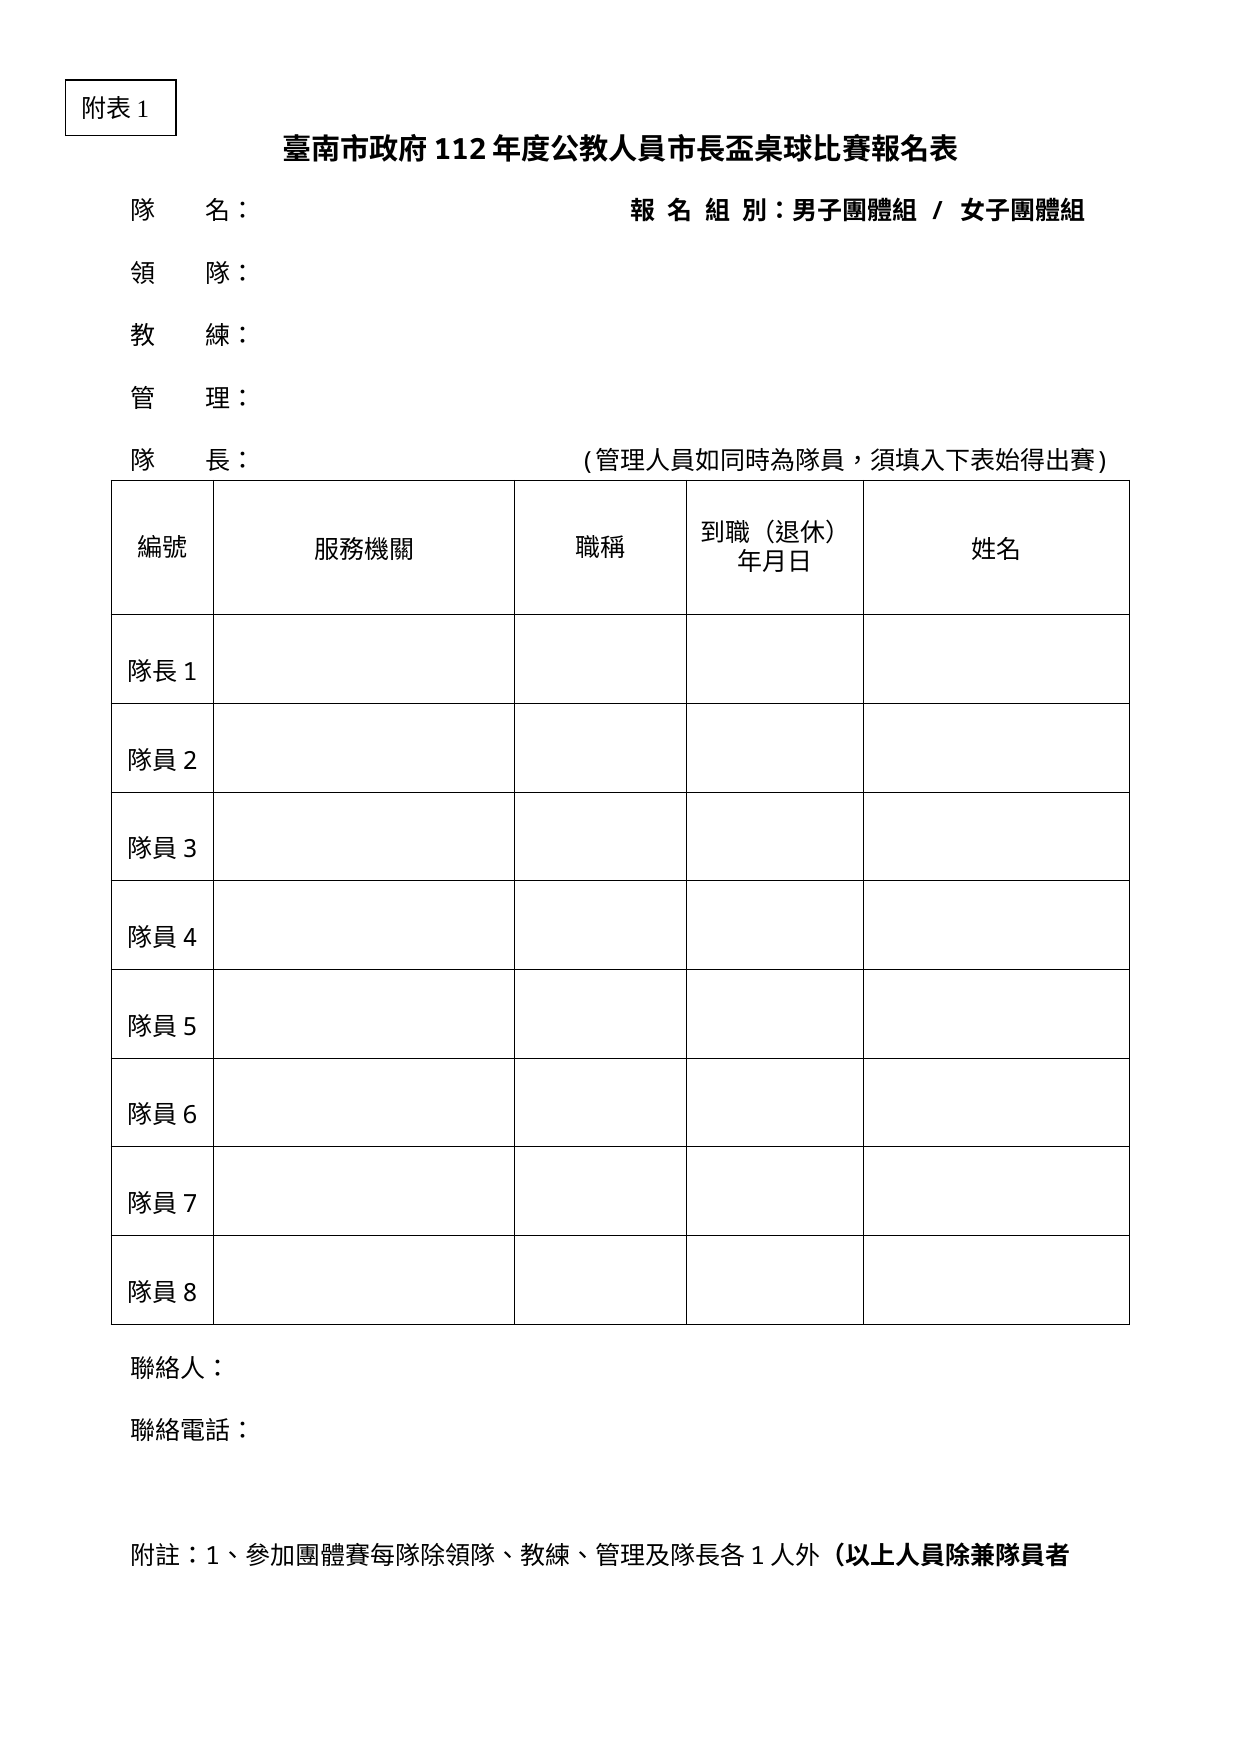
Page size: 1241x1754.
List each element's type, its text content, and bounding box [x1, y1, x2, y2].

text 臺南市政府112年度公教人員市長盃桌球比賽報名表 [130, 105, 1110, 167]
text 教 練： [130, 292, 1110, 355]
table_header 編號 [112, 481, 213, 614]
table_cell [515, 881, 686, 969]
table_cell 隊員5 [112, 970, 213, 1058]
text 隊 名： 報 名 組 別：男子團體組 / 女子團體組 [130, 167, 1110, 230]
table_header 到職（退休） 年月日 [687, 481, 863, 614]
text 臺南市政府112年度公教人員市長盃桌球比賽報名表 [66, 81, 175, 135]
table_cell [515, 970, 686, 1058]
table_cell [214, 704, 514, 792]
table_cell [214, 1147, 514, 1235]
table_cell [864, 1147, 1129, 1235]
table_cell 隊員3 [112, 793, 213, 880]
table_cell [687, 615, 863, 703]
table_cell [687, 881, 863, 969]
table_cell [687, 970, 863, 1058]
text 聯絡電話： [130, 1387, 1110, 1449]
table_header 姓名 [864, 481, 1129, 614]
table_cell [864, 615, 1129, 703]
table_cell [864, 1059, 1129, 1146]
table_cell [214, 970, 514, 1058]
table_cell 隊長1 [112, 615, 213, 703]
table_cell [515, 1059, 686, 1146]
text 隊 長： (管理人員如同時為隊員，須填入下表始得出賽) [130, 417, 1110, 480]
table_cell [515, 615, 686, 703]
table_cell [687, 793, 863, 880]
table_cell [515, 1147, 686, 1235]
table_cell 隊員8 [112, 1236, 213, 1323]
table_cell [864, 1236, 1129, 1323]
table_cell [515, 1236, 686, 1323]
text 附表1 [81, 88, 160, 124]
table_header 職稱 [515, 481, 686, 614]
table_cell [864, 881, 1129, 969]
table_cell [687, 1147, 863, 1235]
table_cell 隊員7 [112, 1147, 213, 1235]
text 領 隊： [130, 230, 1110, 292]
table_cell 隊員4 [112, 881, 213, 969]
table_header 服務機關 [214, 481, 514, 614]
table_cell [214, 1059, 514, 1146]
text 附註：1、參加團體賽每隊除領隊、教練、管理及隊長各1人外（以上人員除兼隊員者 [130, 1512, 1110, 1574]
table_cell [687, 704, 863, 792]
table_cell [864, 704, 1129, 792]
table_cell [864, 970, 1129, 1058]
table_cell [515, 793, 686, 880]
table_cell [214, 1236, 514, 1323]
text 管 理： [130, 355, 1110, 417]
table_cell [214, 793, 514, 880]
table_cell [515, 704, 686, 792]
table_cell [864, 793, 1129, 880]
table_cell [214, 881, 514, 969]
table_cell 隊員6 [112, 1059, 213, 1146]
table_cell [687, 1236, 863, 1323]
table_cell 隊員2 [112, 704, 213, 792]
text 聯絡人： [130, 1325, 1110, 1387]
table_cell [687, 1059, 863, 1146]
table_cell [214, 615, 514, 703]
